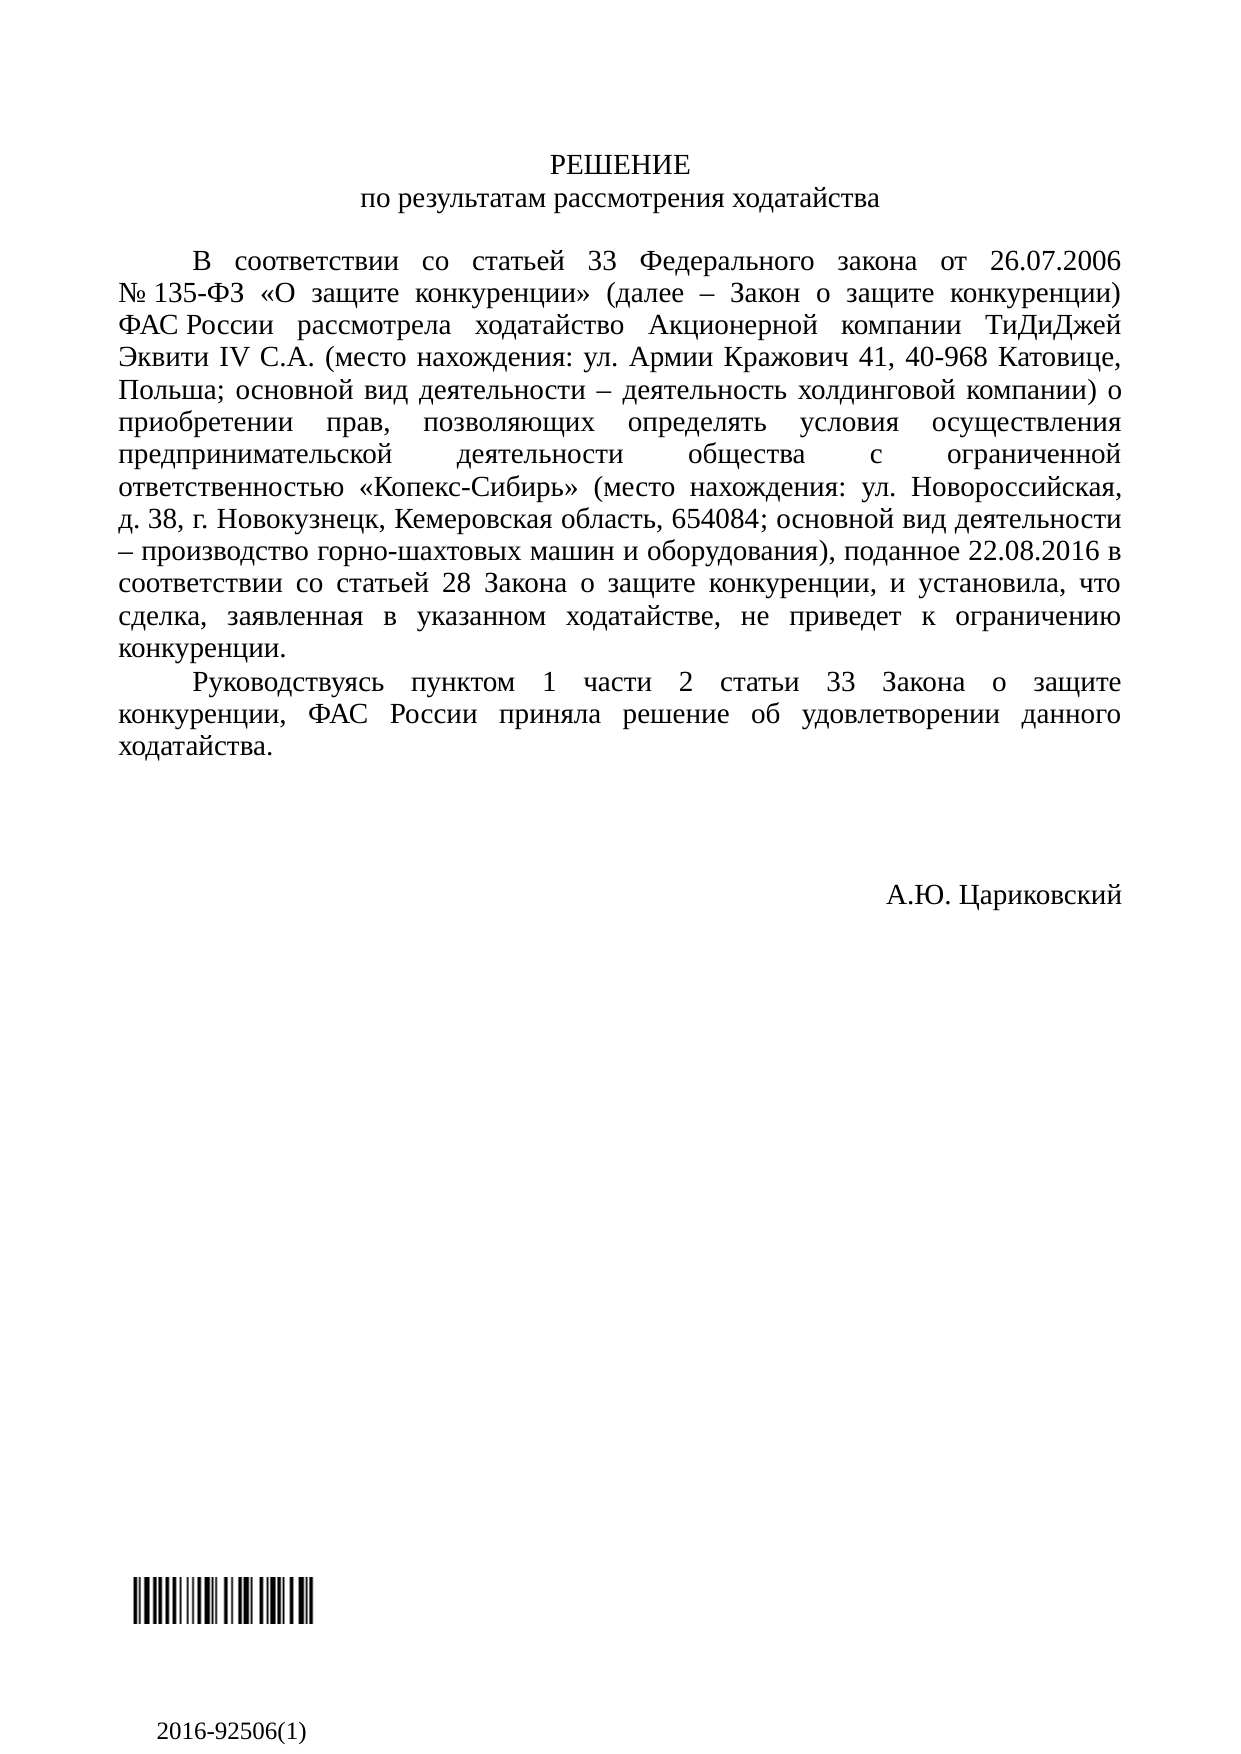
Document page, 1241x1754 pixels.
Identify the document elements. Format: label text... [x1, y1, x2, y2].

text Руководствуясь пунктом 1 части 2 статьи 33 Закона о защите конкуренции, ФАС России приняла решение об удовлетворении данного ходатайства. [118, 664, 1122, 762]
text РЕШЕНИЕ [118, 147, 1122, 180]
picture [118, 1577, 331, 1624]
text по результатам рассмотрения ходатайства [118, 180, 1122, 214]
text В соответствии со статьей 33 Федерального закона от 26.07.2006 № 135‑ФЗ «О защите конкуренции» (далее – Закон о защите конкуренции) ФАС России рассмотрела ходатайство Акционерной компании ТиДиДжей Эквити IV C.A. (место нахождения: ул. Армии Кражович 41, 40-968 Катовице, Польша; основной вид деятельности – деятельность холдинговой компании) о приобретении прав, позволяющих определять условия осуществления предпринимательской деятельности общества с ограниченной ответственностью «Копекс-Сибирь» (место нахождения: ул. Новороссийская, д. 38, г. Новокузнецк, Кемеровская область, 654084; основной вид деятельности – производство горно-шахтовых машин и оборудования), поданное 22.08.2016 в соответствии со статьей 28 Закона о защите конкуренции, и установила, что сделка, заявленная в указанном ходатайстве, не приведет к ограничению конкуренции. [118, 243, 1122, 664]
text А.Ю. Цариковский [118, 877, 1122, 910]
